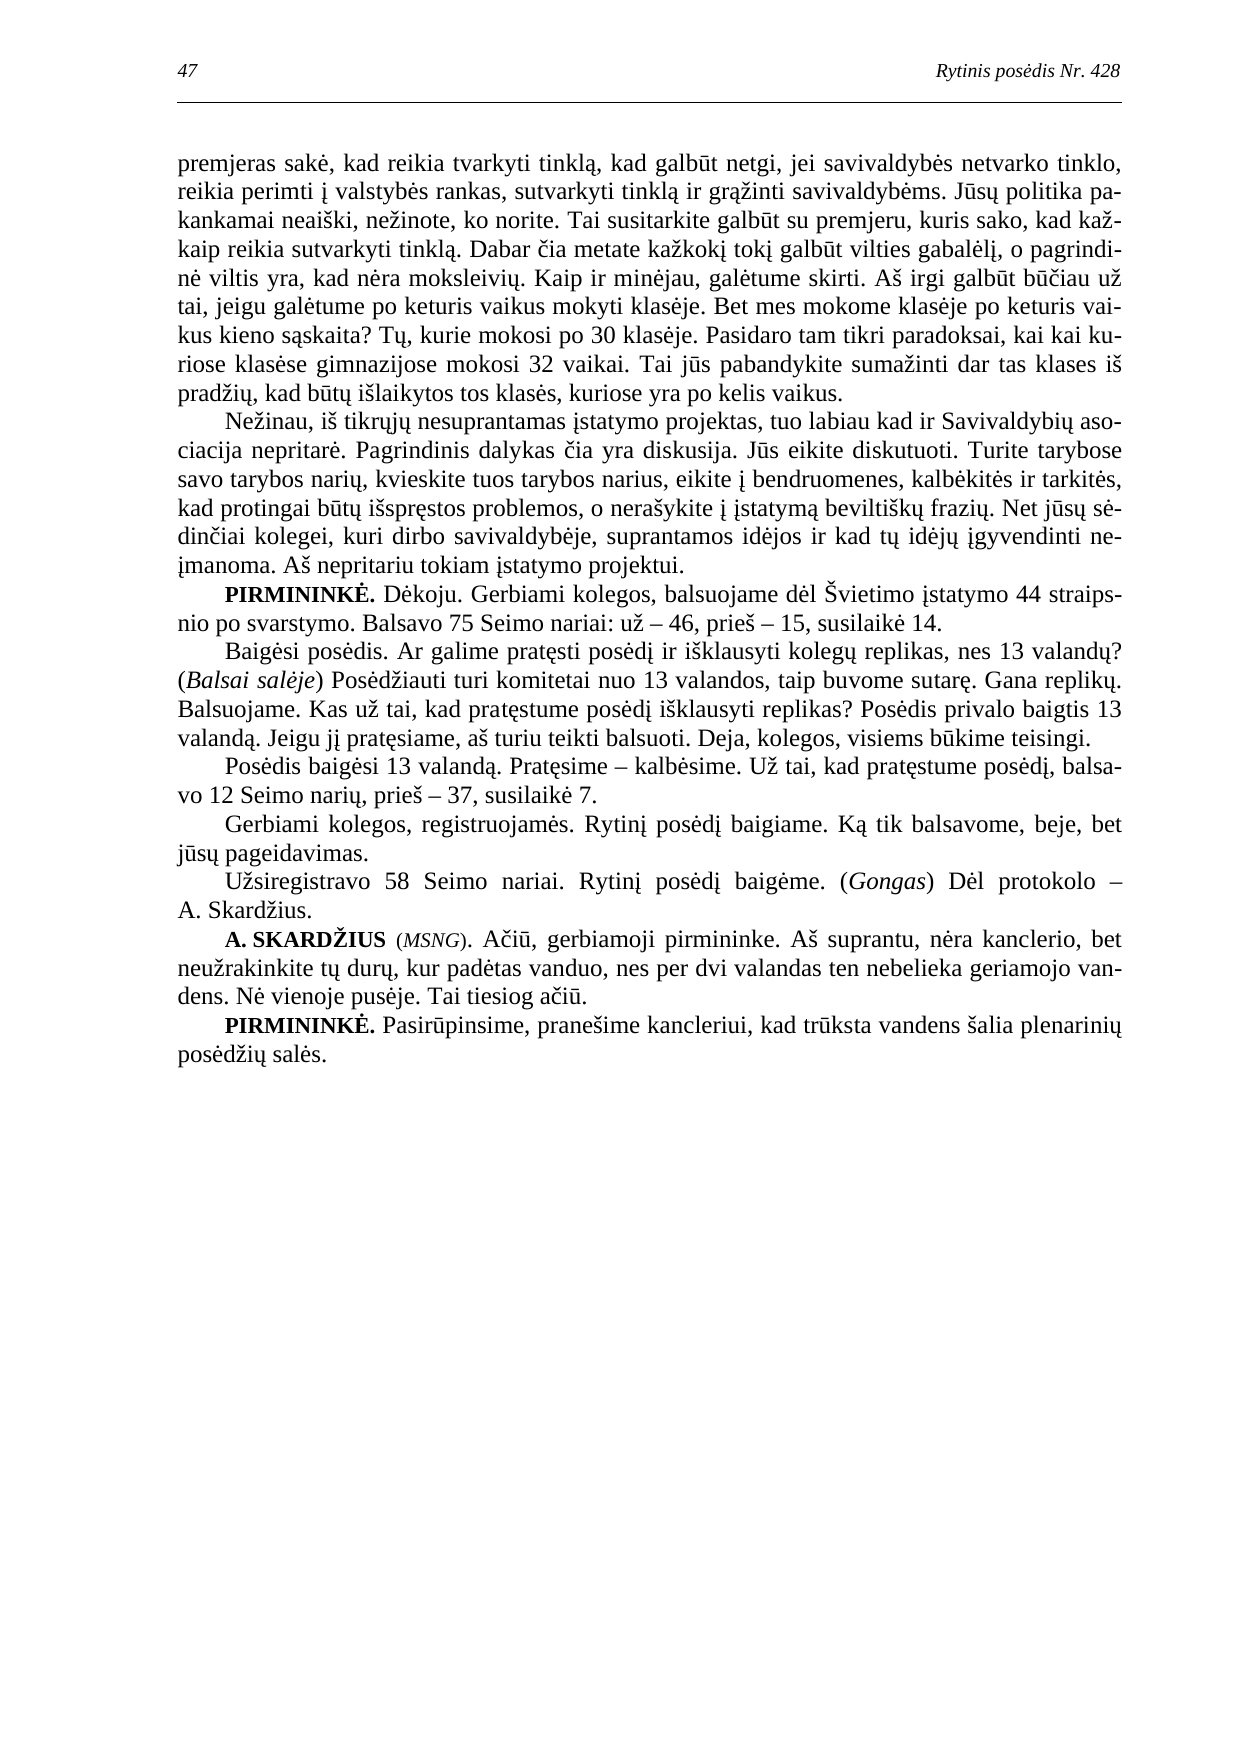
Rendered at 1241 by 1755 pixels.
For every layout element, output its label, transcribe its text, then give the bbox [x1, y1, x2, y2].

text Už­si­re­gist­ra­vo 58 Sei­mo na­riai. Ry­ti­nį po­sė­dį bai­gė­me. (Gon­gas) Dėl pro­to­ko­lo – A. Skar­džius. [177, 866, 1122, 924]
text prem­je­ras sa­kė, kad rei­kia tvar­ky­ti tin­klą, kad gal­būt net­gi, jei sa­vi­val­dy­bės ne­tvar­ko tin­klo, rei­kia per­im­ti į vals­ty­bės ran­kas, su­tvar­ky­ti tin­klą ir grą­žin­ti sa­vi­val­dy­bėms. Jū­sų po­li­ti­ka pa­kan­ka­mai ne­aiš­ki, ne­ži­no­te, ko no­ri­te. Tai su­si­tar­ki­te gal­būt su prem­je­ru, ku­ris sa­ko, kad kaž­kaip rei­kia su­tvar­ky­ti tin­klą. Da­bar čia me­ta­te kaž­ko­kį to­kį gal­būt vil­ties ga­ba­lė­lį, o pa­grin­di­nė vil­tis yra, kad nė­ra moks­lei­vių. Kaip ir mi­nė­jau, ga­lė­tu­me skir­ti. Aš ir­gi gal­būt bū­čiau už tai, jei­gu ga­lė­tu­me po ke­tu­ris vai­kus mo­ky­ti kla­sė­je. Bet mes mo­ko­me kla­sė­je po ke­tu­ris vai­kus kie­no są­skai­ta? Tų, ku­rie mo­ko­si po 30 kla­sė­je. Pa­si­da­ro tam tik­ri pa­ra­dok­sai, kai kai ku­rio­se kla­sė­se gim­na­zi­jo­se mo­ko­si 32 vai­kai. Tai jūs pa­ban­dy­ki­te su­ma­žin­ti dar tas kla­ses iš pra­džių, kad bū­tų iš­lai­ky­tos tos kla­sės, ku­rio­se yra po ke­lis vai­kus. [177, 148, 1122, 406]
text PIRMININKĖ. Pa­si­rū­pin­si­me, pra­ne­ši­me kanc­le­riui, kad trūks­ta van­dens ša­lia ple­na­ri­nių po­sė­džių sa­lės. [177, 1010, 1122, 1068]
text A. SKARDŽIUS (MSNG). Ačiū, ger­bia­mo­ji pir­mi­nin­ke. Aš su­pran­tu, nė­ra kanc­le­rio, bet ne­už­ra­kin­ki­te tų du­rų, kur pa­dė­tas van­duo, nes per dvi va­lan­das ten ne­be­lie­ka ge­ria­mo­jo van­dens. Nė vie­no­je pu­sė­je. Tai tie­siog ačiū. [177, 924, 1122, 1010]
text Ger­bia­mi ko­le­gos, re­gist­ruo­ja­mės. Ry­ti­nį po­sė­dį bai­gia­me. Ką tik bal­sa­vo­me, be­je, bet jū­sų pa­gei­da­vi­mas. [177, 809, 1122, 866]
text Po­sė­dis bai­gė­si 13 va­lan­dą. Pra­tę­si­me – kal­bė­si­me. Už tai, kad pra­tęs­tu­me po­sė­dį, bal­sa­vo 12 Sei­mo na­rių, prieš – 37, su­si­lai­kė 7. [177, 751, 1122, 809]
text PIRMININKĖ. Dė­ko­ju. Ger­bia­mi ko­le­gos, bal­suo­ja­me dėl Švie­ti­mo įsta­ty­mo 44 straips­nio po svars­ty­mo. Bal­sa­vo 75 Sei­mo na­riai: už – 46, prieš – 15, su­si­lai­kė 14. [177, 579, 1122, 636]
text Bai­gė­si po­sė­dis. Ar ga­li­me pra­tęs­ti po­sė­dį ir iš­klau­sy­ti ko­le­gų re­pli­kas, nes 13 va­lan­dų? (Bal­sai sa­lė­je) Po­sė­džiau­ti tu­ri ko­mi­te­tai nuo 13 va­lan­dos, taip bu­vo­me su­ta­rę. Ga­na re­pli­kų. Bal­suo­ja­me. Kas už tai, kad pra­tęs­tu­me po­sė­dį iš­klau­sy­ti re­pli­kas? Po­sė­dis pri­va­lo baig­tis 13 va­lan­dą. Jei­gu jį pra­tę­sia­me, aš tu­riu teik­ti bal­suo­ti. De­ja, ko­le­gos, vi­siems bū­ki­me tei­sin­gi. [177, 636, 1122, 751]
text Ne­ži­nau, iš tik­rų­jų ne­su­pran­ta­mas įsta­ty­mo pro­jek­tas, tuo la­biau kad ir Sa­vi­val­dy­bių aso­cia­ci­ja ne­pri­ta­rė. Pa­grin­di­nis da­ly­kas čia yra dis­ku­si­ja. Jūs ei­ki­te dis­ku­tuo­ti. Tu­ri­te ta­ry­bo­se sa­vo ta­ry­bos na­rių, kvies­ki­te tuos ta­ry­bos na­rius, ei­ki­te į ben­druo­me­nes, kal­bė­ki­tės ir tar­ki­tės, kad pro­tin­gai bū­tų iš­spręs­tos pro­ble­mos, o ne­ra­šy­ki­te į įsta­ty­mą be­vil­tiš­kų fra­zių. Net jū­sų sė­din­čiai ko­le­gei, ku­ri dir­bo sa­vi­val­dy­bė­je, su­pran­ta­mos idė­jos ir kad tų idė­jų įgy­ven­din­ti ne­įma­no­ma. Aš ne­pri­ta­riu to­kiam įsta­ty­mo pro­jek­tui. [177, 406, 1122, 579]
